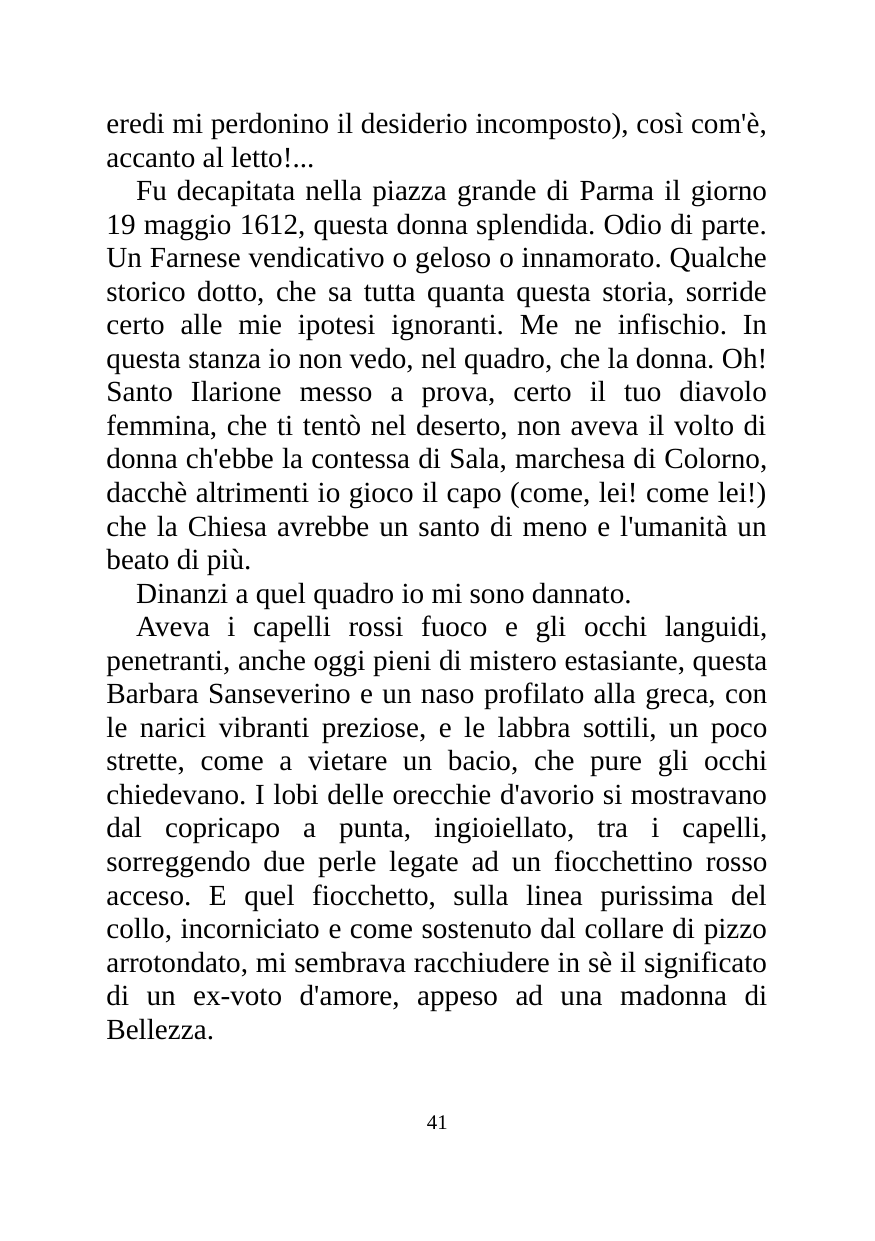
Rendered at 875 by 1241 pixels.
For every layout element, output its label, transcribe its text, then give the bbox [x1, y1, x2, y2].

text Fu decapitata nella piazza grande di Parma il giorno 19 maggio 1612, questa donna splendida. Odio di parte. Un Farnese vendicativo o geloso o innamorato. Qualche storico dotto, che sa tutta quanta questa storia, sorride certo alle mie ipotesi ignoranti. Me ne infischio. In questa stanza io non vedo, nel quadro, che la donna. Oh! Santo Ilarione messo a prova, certo il tuo diavolo femmina, che ti tentò nel deserto, non aveva il volto di donna ch'ebbe la contessa di Sala, marchesa di Colorno, dacchè altrimenti io gioco il capo (come, lei! come lei!) che la Chiesa avrebbe un santo di meno e l'umanità un beato di più. [106, 173, 768, 576]
text eredi mi perdonino il desiderio incomposto), così com'è, accanto al letto!... [106, 106, 768, 173]
text Dinanzi a quel quadro io mi sono dannato. [106, 576, 768, 609]
text Aveva i capelli rossi fuoco e gli occhi languidi, penetranti, anche oggi pieni di mistero estasiante, questa Barbara Sanseverino e un naso profilato alla greca, con le narici vibranti preziose, e le labbra sottili, un poco strette, come a vietare un bacio, che pure gli occhi chiedevano. I lobi delle orecchie d'avorio si mostravano dal copricapo a punta, ingioiellato, tra i capelli, sorreggendo due perle legate ad un fiocchettino rosso acceso. E quel fiocchetto, sulla linea purissima del collo, incorniciato e come sostenuto dal collare di pizzo arrotondato, mi sembrava racchiudere in sè il significato di un ex-voto d'amore, appeso ad una madonna di Bellezza. [106, 609, 768, 1045]
